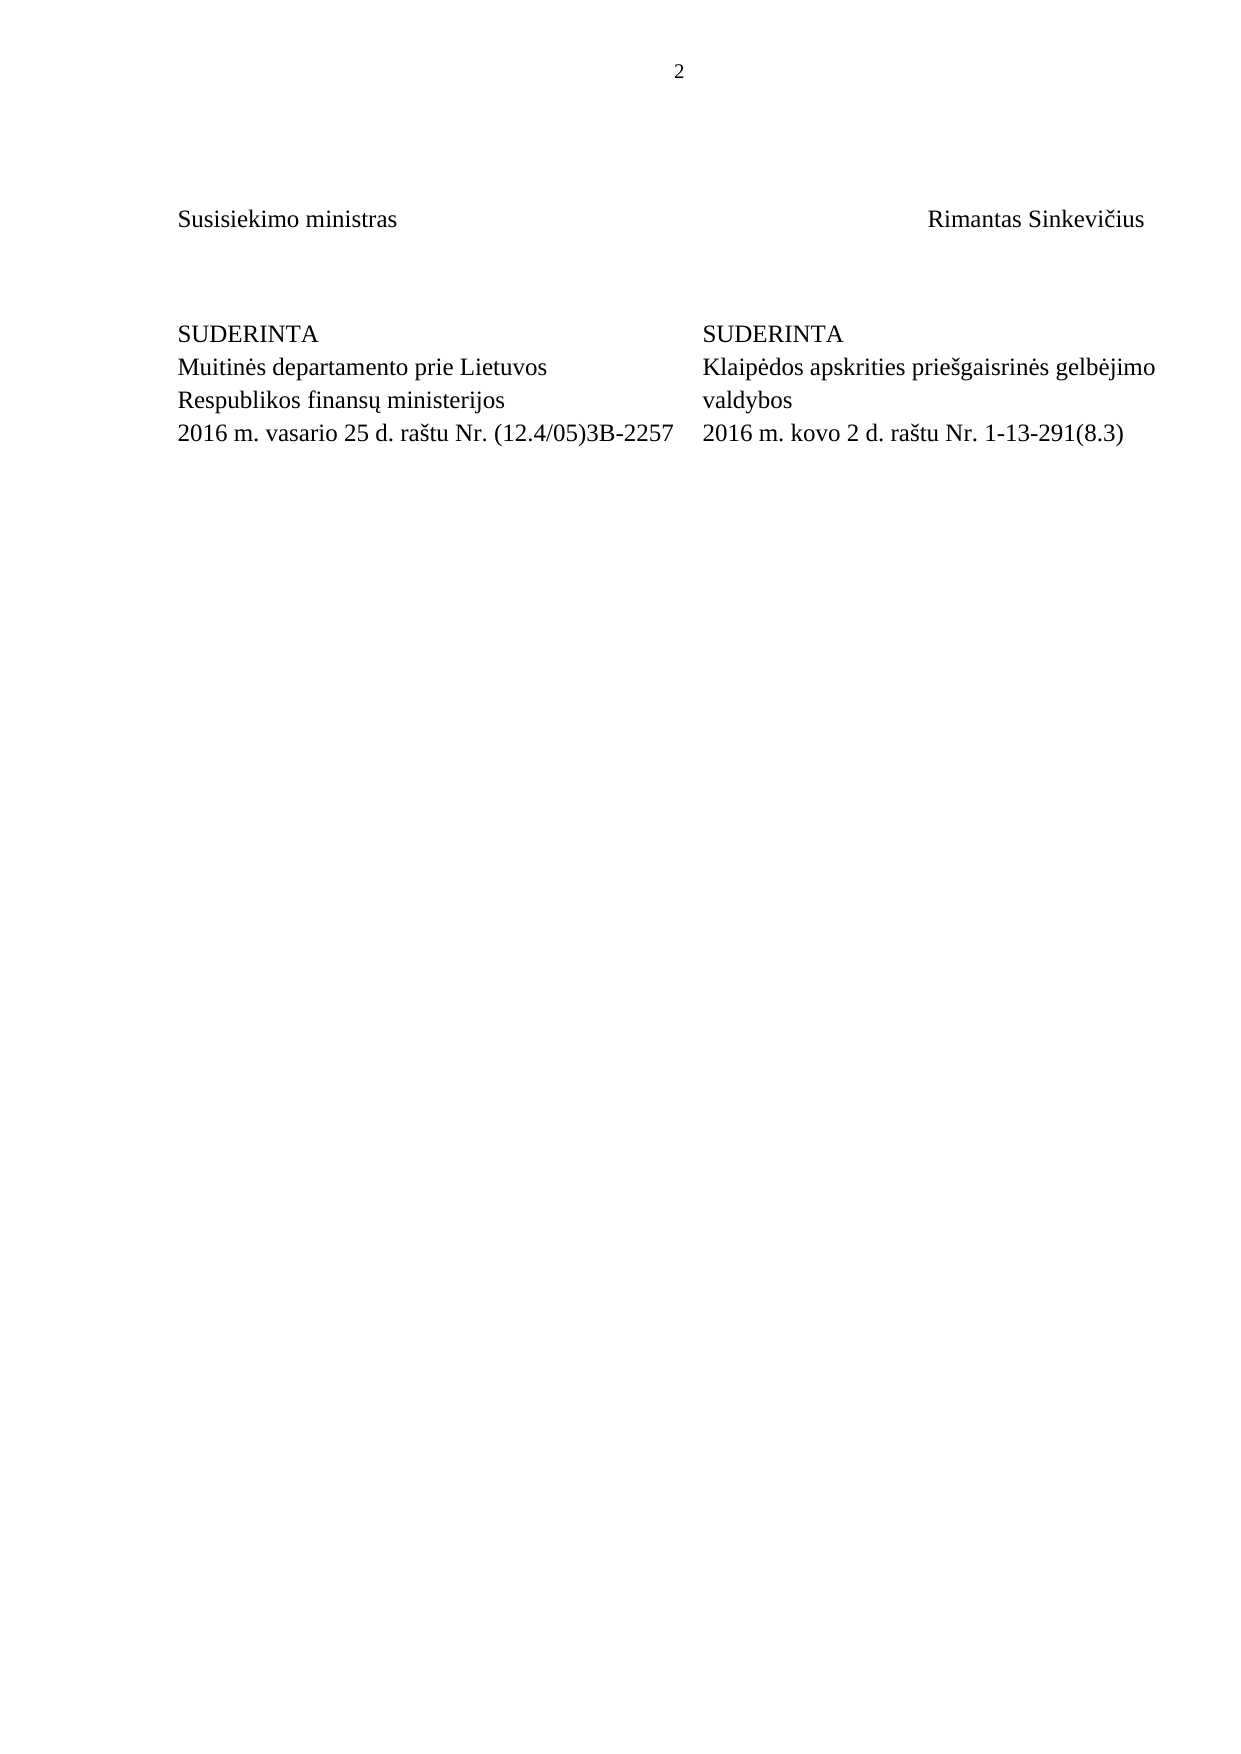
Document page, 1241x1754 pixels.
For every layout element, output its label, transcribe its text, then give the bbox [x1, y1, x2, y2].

text SUDERINTA SUDERINTA [177, 319, 1181, 348]
text Respublikos finansų ministerijos valdybos [177, 385, 1181, 414]
text Muitinės departamento prie Lietuvos Klaipėdos apskrities priešgaisrinės gelbėjimo [177, 352, 1181, 381]
text 2016 m. vasario 25 d. raštu Nr. (12.4/05)3B-2257 2016 m. kovo 2 d. raštu Nr. 1-13-291(8.3) [177, 418, 1181, 447]
text Susisiekimo ministras Rimantas Sinkevičius [177, 204, 1181, 233]
